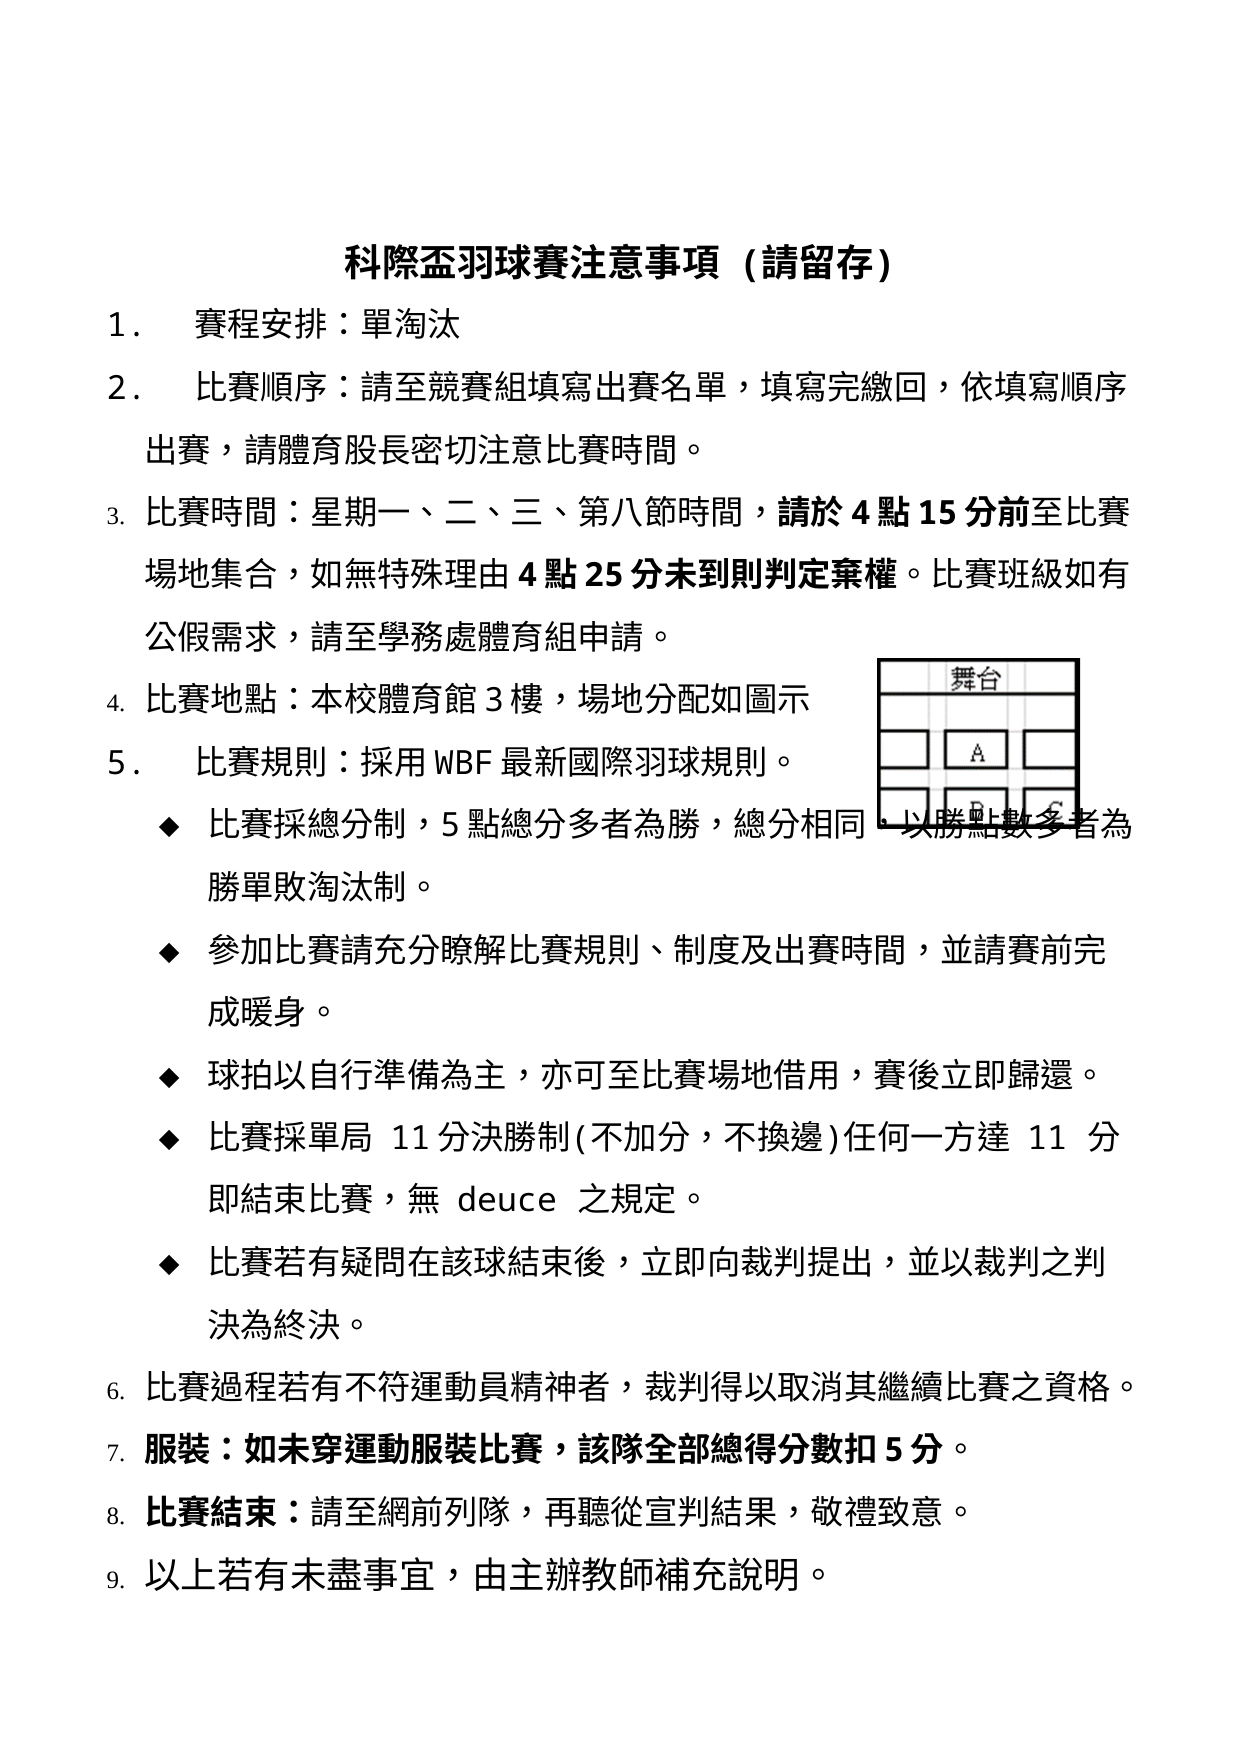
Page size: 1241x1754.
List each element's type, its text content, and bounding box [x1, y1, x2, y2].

list 比賽結束：請至網前列隊，再聽從宣判結果，敬禮致意。 [106, 1468, 1134, 1531]
list 參加比賽請充分瞭解比賽規則、制度及出賽時間，並請賽前完成暖身。 [157, 906, 1134, 1031]
list 比賽規則：採用WBF最新國際羽球規則。 [106, 718, 877, 781]
list 比賽過程若有不符運動員精神者，裁判得以取消其繼續比賽之資格。 [106, 1343, 1134, 1406]
list 比賽地點：本校體育館3樓，場地分配如圖示 [106, 656, 1134, 718]
list 比賽順序：請至競賽組填寫出賽名單，填寫完繳回，依填寫順序出賽，請體育股長密切注意比賽時間。 [106, 343, 1134, 468]
text 科際盃羽球賽注意事項 (請留存) [106, 218, 1134, 281]
list 比賽採單局 11分決勝制(不加分，不換邊)任何一方達 11 分即結束比賽，無 deuce 之規定。 [157, 1093, 1134, 1218]
list 比賽時間：星期一、二、三、第八節時間，請於4點15分前至比賽場地集合，如無特殊理由4點25分未到則判定棄權。比賽班級如有公假需求，請至學務處體育組申請。 [106, 468, 1134, 656]
list 球拍以自行準備為主，亦可至比賽場地借用，賽後立即歸還。 [157, 1031, 1134, 1093]
list 比賽若有疑問在該球結束後，立即向裁判提出，並以裁判之判決為終決。 [157, 1218, 1134, 1343]
list 賽程安排：單淘汰 [106, 281, 1134, 343]
list 服裝：如未穿運動服裝比賽，該隊全部總得分數扣5分。 [106, 1406, 1134, 1468]
list 比賽採總分制，5點總分多者為勝，總分相同，以勝點數多者為勝單敗淘汰制。 [157, 781, 1134, 906]
list [1080, 718, 1134, 781]
list 以上若有未盡事宜，由主辦教師補充說明。 [106, 1531, 1134, 1593]
